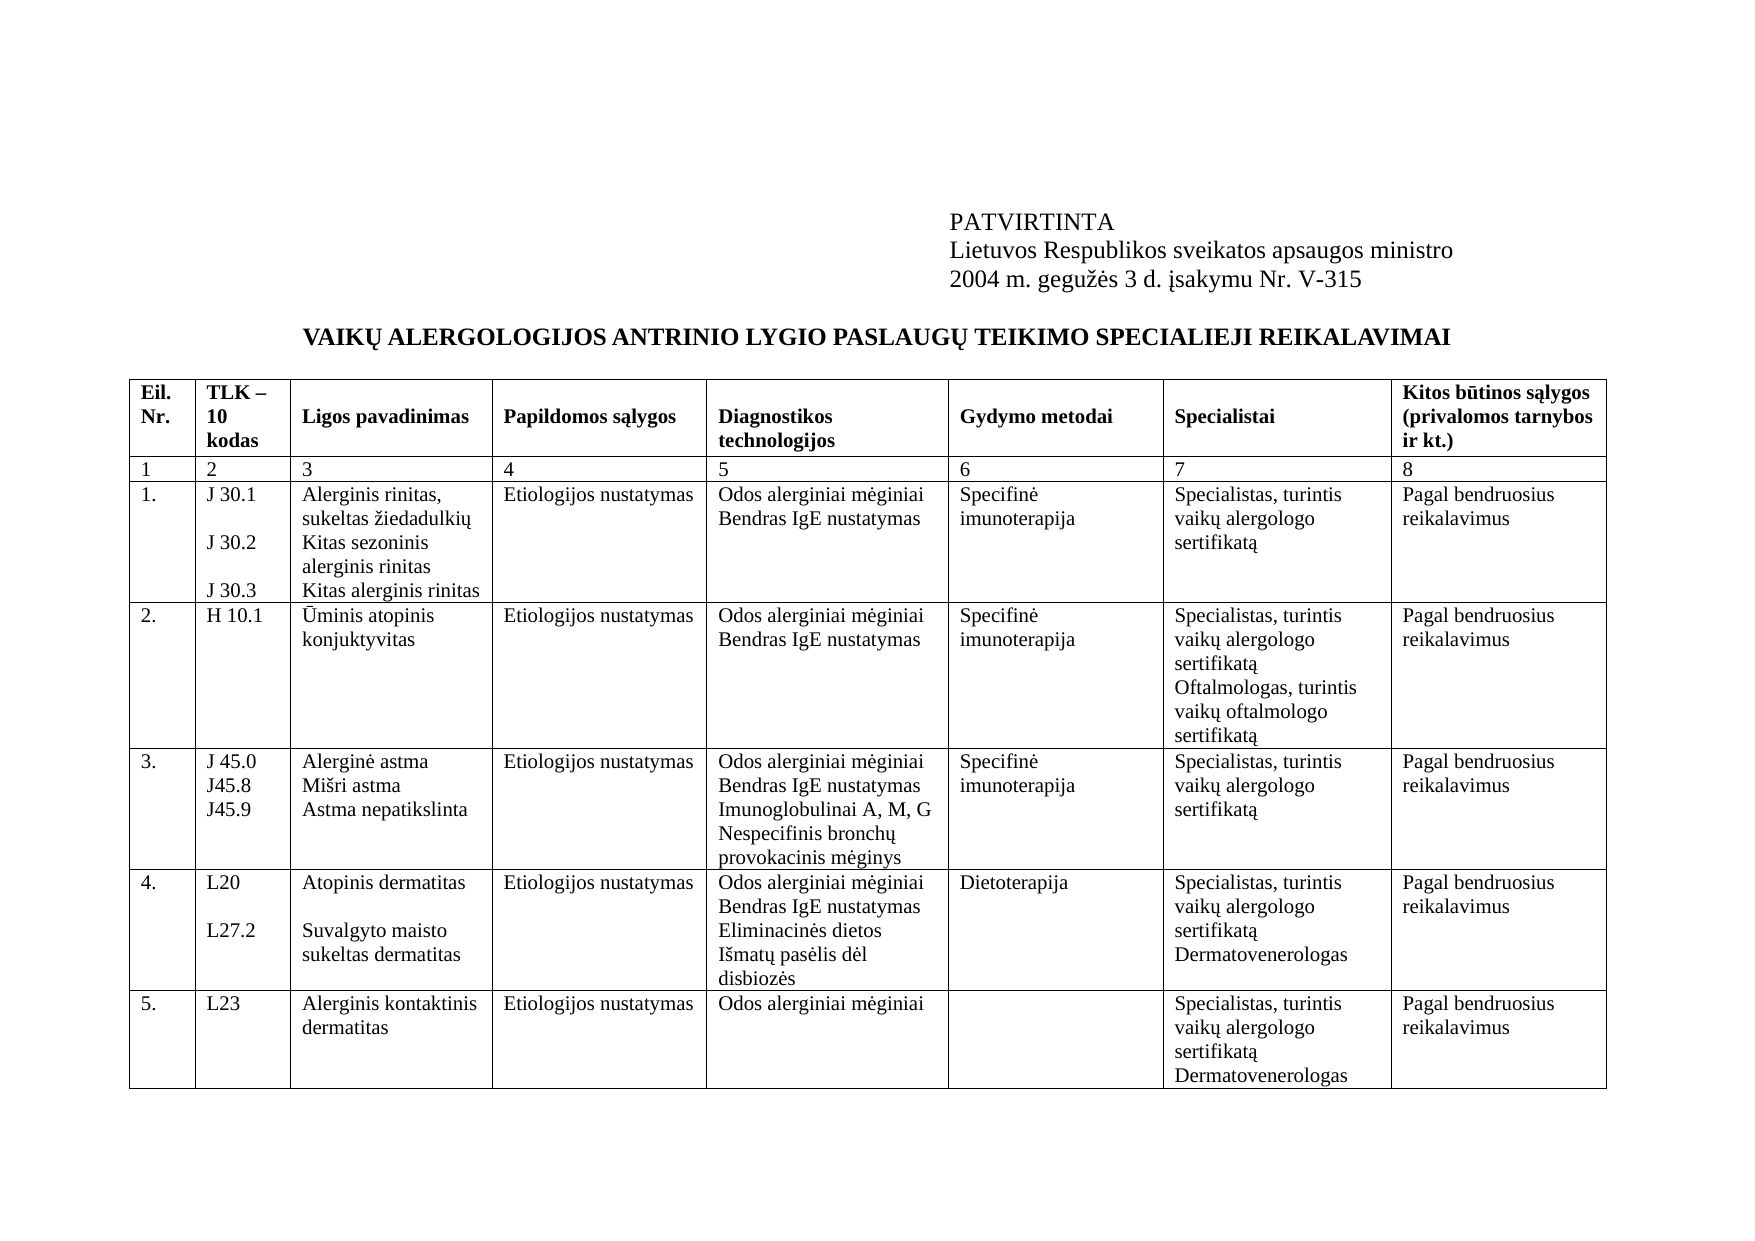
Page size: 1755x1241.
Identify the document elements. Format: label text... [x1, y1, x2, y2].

table_cell Pagal bendruosius reikalavimus [1392, 870, 1606, 990]
table_cell Odos alerginiai mėginiai Bendras IgE nustatymas Imunoglobulinai A, M, G Nespecifinis bronchų provokacinis mėginys [707, 749, 948, 869]
table_cell Specifinė imunoterapija [949, 749, 1163, 869]
table_cell Etiologijos nustatymas [493, 603, 706, 747]
table_cell Alerginė astma Mišri astma Astma nepatikslinta [291, 749, 492, 869]
text VAIKŲ ALERGOLOGIJOS ANTRINIO LYGIO PASLAUGŲ TEIKIMO SPECIALIEJI REIKALAVIMAI [118, 322, 1636, 350]
table_cell Odos alerginiai mėginiai Bendras IgE nustatymas [707, 603, 948, 747]
table_header Kitos būtinos sąlygos (privalomos tarnybos ir kt.) [1392, 380, 1606, 456]
table_cell 1 [130, 457, 195, 481]
table_cell Etiologijos nustatymas [493, 482, 706, 602]
table_cell Atopinis dermatitas Suvalgyto maisto sukeltas dermatitas [291, 870, 492, 990]
table_cell 7 [1164, 457, 1391, 481]
table_cell Specifinė imunoterapija [949, 482, 1163, 602]
table_cell 5. [130, 991, 195, 1087]
table_cell Etiologijos nustatymas [493, 991, 706, 1087]
table_cell Odos alerginiai mėginiai [707, 991, 948, 1087]
table_header Ligos pavadinimas [291, 380, 492, 456]
table_cell 5 [707, 457, 948, 481]
table_cell Pagal bendruosius reikalavimus [1392, 482, 1606, 602]
table_cell 4. [130, 870, 195, 990]
table_cell Odos alerginiai mėginiai Bendras IgE nustatymas [707, 482, 948, 602]
table_cell L20 L27.2 [196, 870, 290, 990]
table_cell Odos alerginiai mėginiai Bendras IgE nustatymas Eliminacinės dietos Išmatų pasėlis dėl disbiozės [707, 870, 948, 990]
table_cell J 30.1 J 30.2 J 30.3 [196, 482, 290, 602]
table_cell Alerginis kontaktinis dermatitas [291, 991, 492, 1087]
table_cell Specifinė imunoterapija [949, 603, 1163, 747]
text 2004 m. gegužės 3 d. įsakymu Nr. V-315 [118, 264, 1636, 293]
table_cell [949, 991, 1163, 1087]
table_header Gydymo metodai [949, 380, 1163, 456]
table_cell 2 [196, 457, 290, 481]
table_cell Etiologijos nustatymas [493, 870, 706, 990]
table_cell 6 [949, 457, 1163, 481]
table_header TLK – 10 kodas [196, 380, 290, 456]
table_cell Specialistas, turintis vaikų alergologo sertifikatą Dermatovenerologas [1164, 991, 1391, 1087]
table_cell Pagal bendruosius reikalavimus [1392, 991, 1606, 1087]
table_cell 4 [493, 457, 706, 481]
table_cell 8 [1392, 457, 1606, 481]
table_cell 2. [130, 603, 195, 747]
table_cell Pagal bendruosius reikalavimus [1392, 603, 1606, 747]
table_cell J 45.0 J45.8 J45.9 [196, 749, 290, 869]
text Lietuvos Respublikos sveikatos apsaugos ministro [118, 235, 1636, 264]
table_cell Pagal bendruosius reikalavimus [1392, 749, 1606, 869]
table_cell H 10.1 [196, 603, 290, 747]
table_cell Ūminis atopinis konjuktyvitas [291, 603, 492, 747]
table_cell 1. [130, 482, 195, 602]
table_cell Etiologijos nustatymas [493, 749, 706, 869]
table_cell Alerginis rinitas, sukeltas žiedadulkių Kitas sezoninis alerginis rinitas Kitas alerginis rinitas [291, 482, 492, 602]
table_header Specialistai [1164, 380, 1391, 456]
table_header Papildomos sąlygos [493, 380, 706, 456]
table_cell 3 [291, 457, 492, 481]
table_header Diagnostikos technologijos [707, 380, 948, 456]
table_cell 3. [130, 749, 195, 869]
table_cell Dietoterapija [949, 870, 1163, 990]
table_cell Specialistas, turintis vaikų alergologo sertifikatą [1164, 749, 1391, 869]
table_cell Specialistas, turintis vaikų alergologo sertifikatą Dermatovenerologas [1164, 870, 1391, 990]
table_header Eil. Nr. [130, 380, 195, 456]
table_cell L23 [196, 991, 290, 1087]
table_cell Specialistas, turintis vaikų alergologo sertifikatą [1164, 482, 1391, 602]
text PATVIRTINTA [118, 207, 1636, 235]
table_cell Specialistas, turintis vaikų alergologo sertifikatą Oftalmologas, turintis vaikų oftalmologo sertifikatą [1164, 603, 1391, 747]
